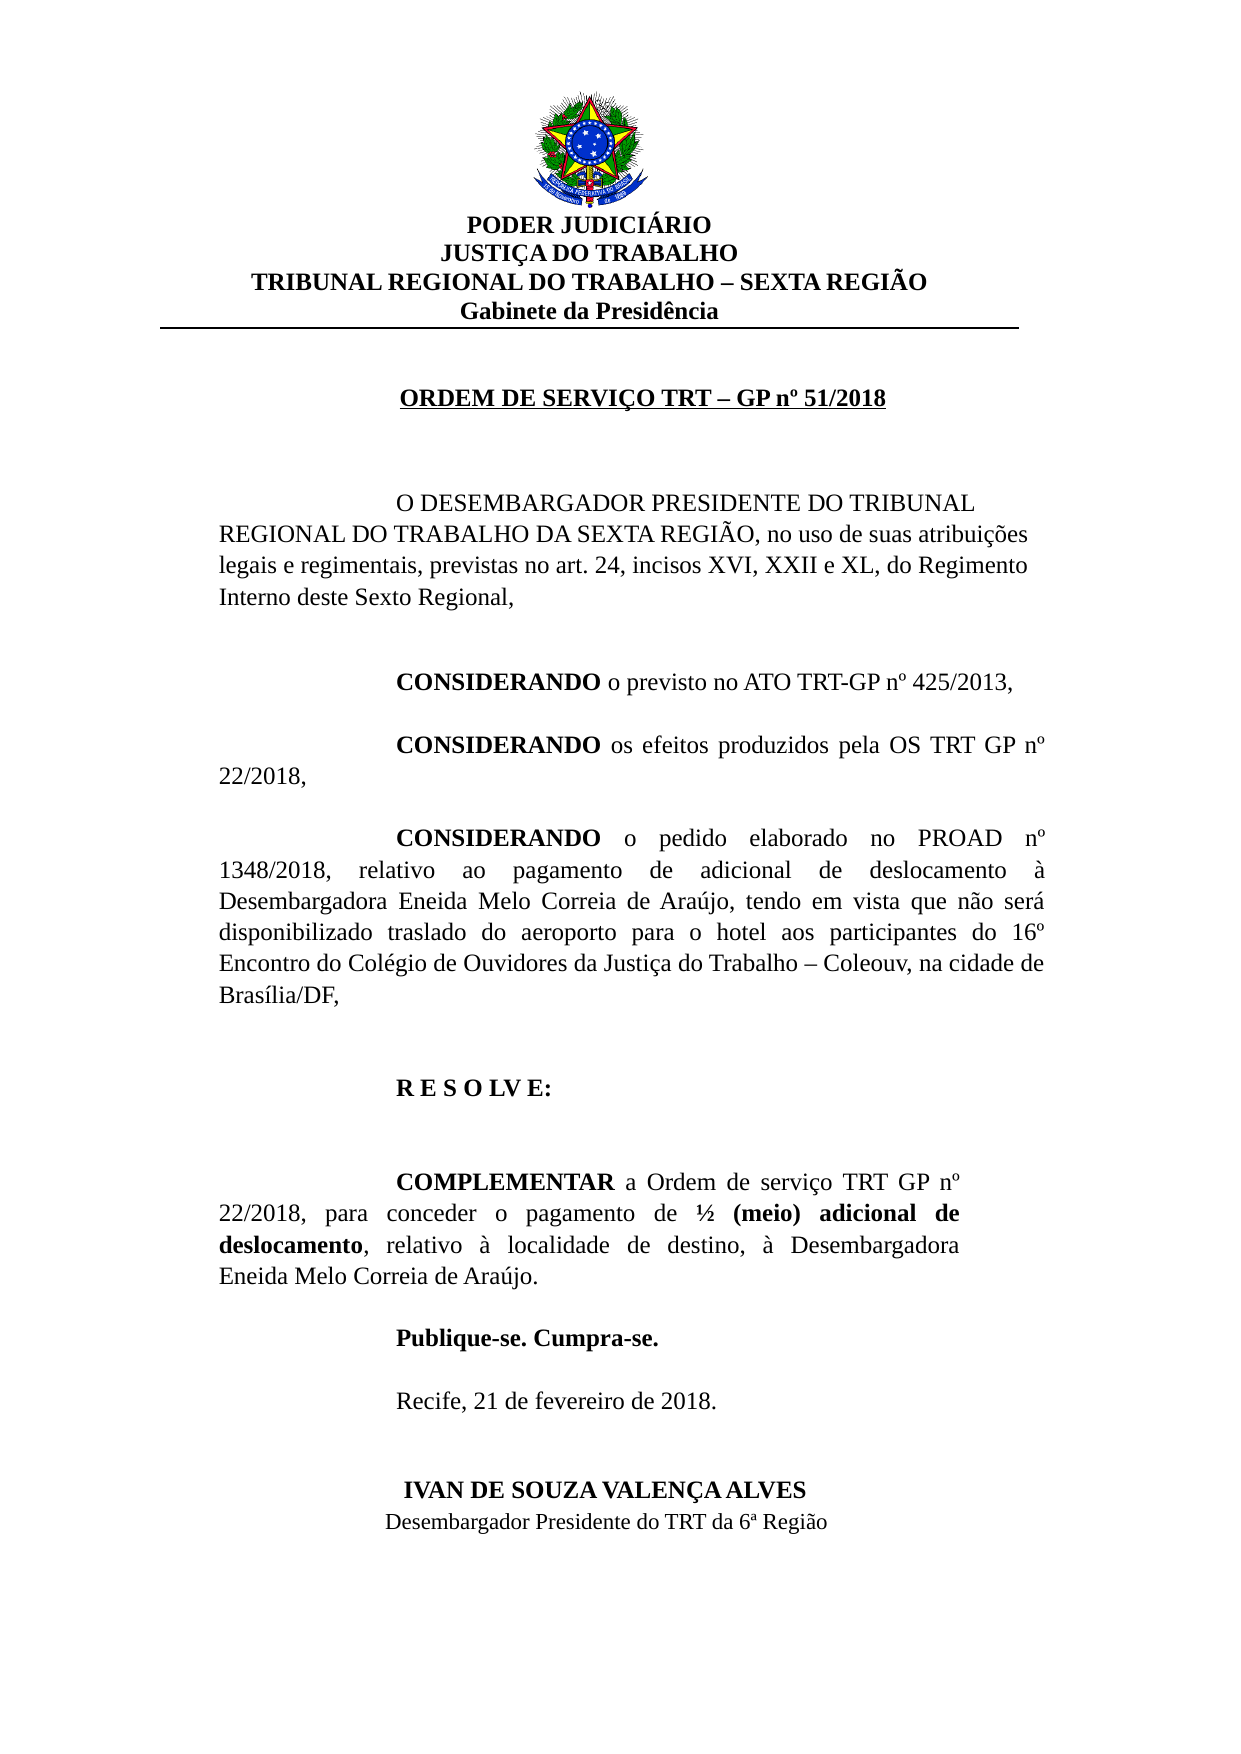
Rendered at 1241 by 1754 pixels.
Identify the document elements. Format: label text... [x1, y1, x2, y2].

text Recife, 21 de fevereiro de 2018. [218, 1384, 960, 1416]
text CONSIDERANDO os efeitos produzidos pela OS TRT GP nº 22/2018, [218, 728, 1045, 791]
text CONSIDERANDO o pedido elaborado no PROAD nº 1348/2018, relativo ao pagamento de adicional de deslocamento à Desembargadora Eneida Melo Correia de Araújo, tendo em vista que não será disponibilizado traslado do aeroporto para o hotel aos participantes do 16º Encontro do Colégio de Ouvidores da Justiça do Trabalho – Coleouv, na cidade de Brasília/DF, [218, 822, 1045, 1009]
text R E S O LV E: [218, 1072, 960, 1103]
text CONSIDERANDO o previsto no ATO TRT-GP nº 425/2013, [218, 666, 1045, 697]
text COMPLEMENTAR a Ordem de serviço TRT GP nº 22/2018, para conceder o pagamento de ½ (meio) adicional de deslocamento, relativo à localidade de destino, à Desembargadora Eneida Melo Correia de Araújo. [218, 1166, 960, 1291]
subtitle ORDEM DE SERVIÇO TRT – GP nº 51/2018 [263, 383, 960, 411]
text O DESEMBARGADOR PRESIDENTE DO TRIBUNAL REGIONAL DO TRABALHO DA SEXTA REGIÃO, no uso de suas atribuições legais e regimentais, previstas no art. 24, incisos XVI, XXII e XL, do Regimento Interno deste Sexto Regional, [218, 486, 1048, 611]
text Desembargador Presidente do TRT da 6ª Região [218, 1504, 960, 1536]
text IVAN DE SOUZA VALENÇA ALVES [218, 1476, 960, 1504]
text Publique-se. Cumpra-se. [218, 1322, 960, 1353]
picture [527, 88, 651, 210]
